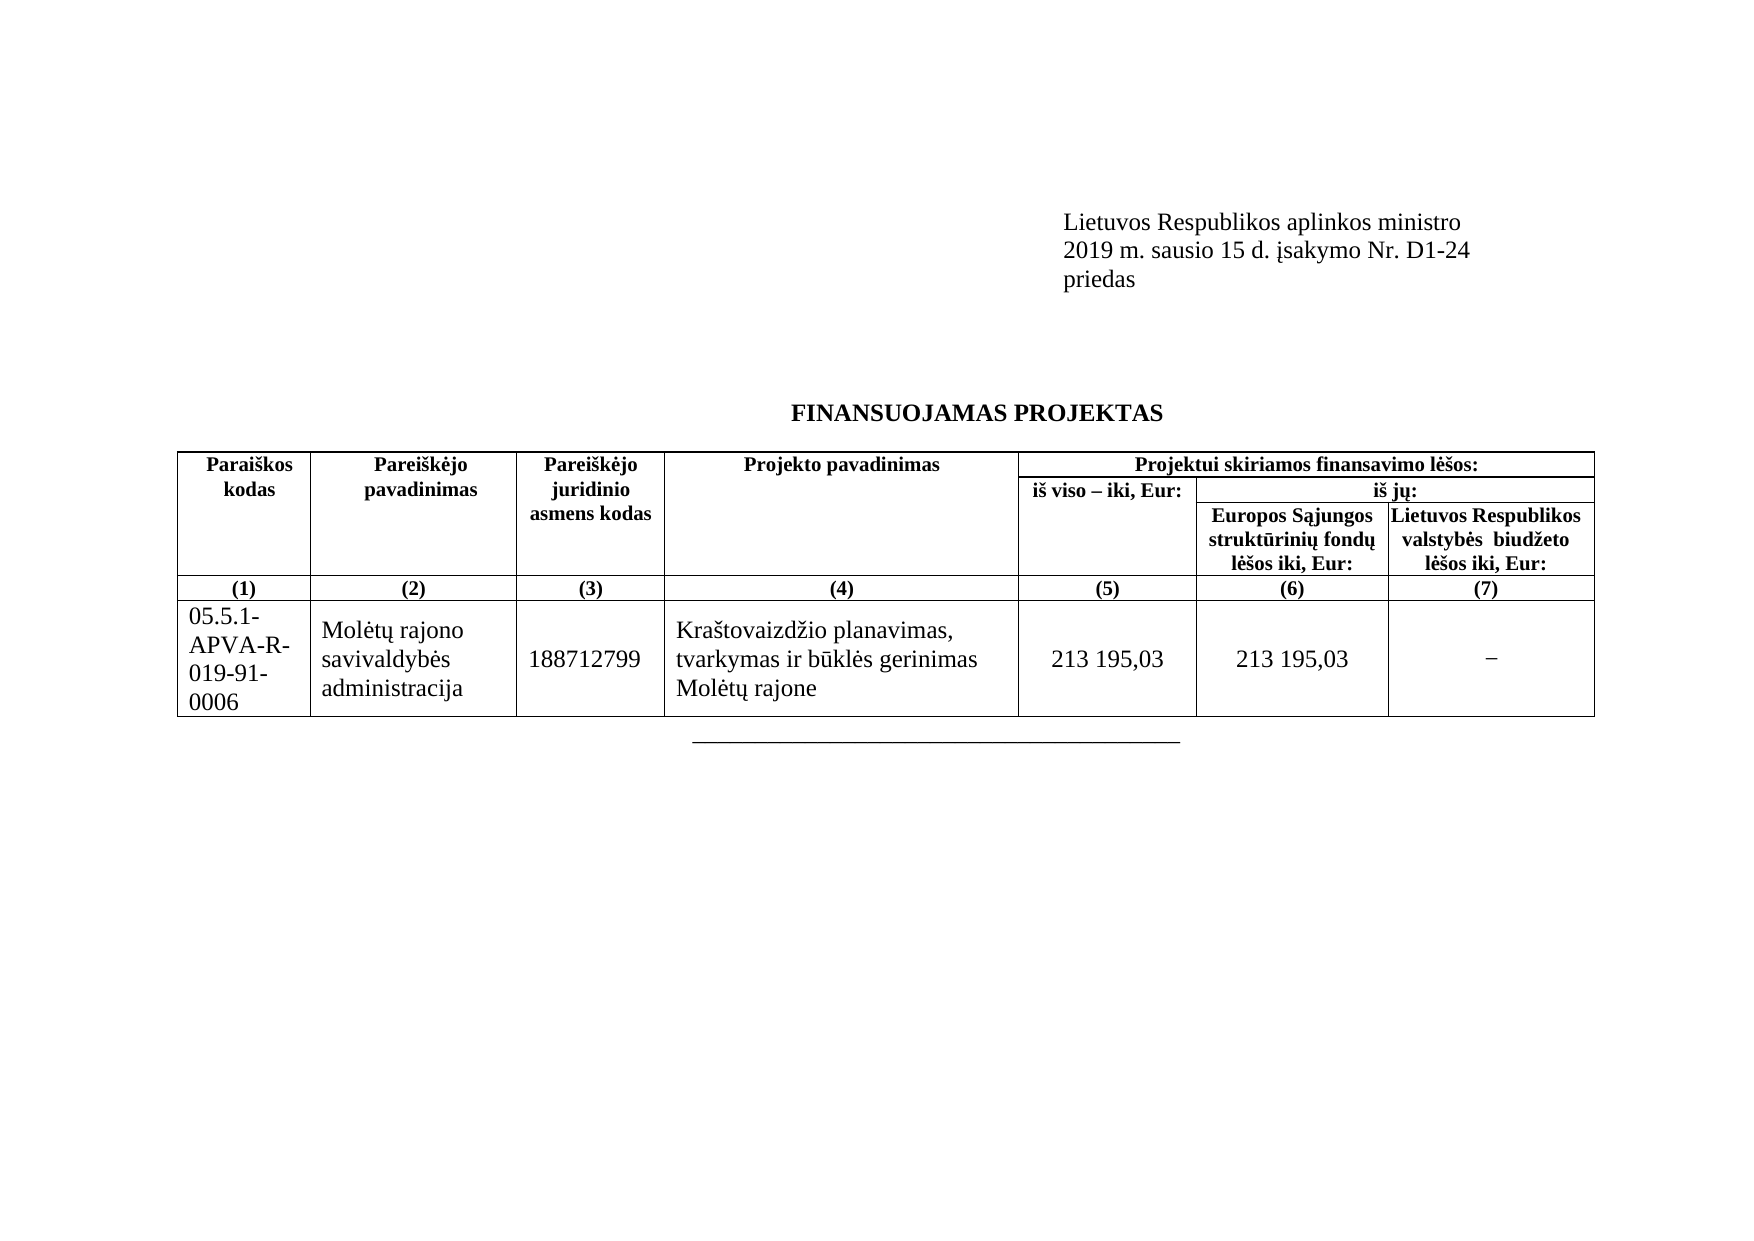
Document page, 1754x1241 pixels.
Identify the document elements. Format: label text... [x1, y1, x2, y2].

table_header Paraiškos kodas [178, 453, 310, 575]
text priedas [177, 264, 1695, 293]
table_cell (5) [1019, 576, 1196, 600]
text FINANSUOJAMAS PROJEKTAS [177, 398, 1695, 427]
table_cell (6) [1197, 576, 1388, 600]
table_cell (2) [311, 576, 516, 600]
text 2019 m. sausio 15 d. įsakymo Nr. D1-24 [177, 235, 1695, 264]
table_header Pareiškėjo pavadinimas [311, 453, 516, 575]
text _______________________________________ [177, 717, 1695, 746]
table_cell iš viso – iki, Eur: [1019, 478, 1196, 575]
table_cell Kraštovaizdžio planavimas, tvarkymas ir būklės gerinimas Molėtų rajone [665, 601, 1018, 716]
table_cell 05.5.1-APVA-R-019-91-0006 [178, 601, 310, 716]
table_cell 188712799 [517, 601, 664, 716]
table_header Projekto pavadinimas [665, 453, 1018, 575]
table_cell Europos Sąjungos struktūrinių fondų lėšos iki, Eur: [1197, 503, 1388, 575]
table_cell (4) [665, 576, 1018, 600]
table_cell (3) [517, 576, 664, 600]
table_cell Molėtų rajono savivaldybės administracija [311, 601, 516, 716]
table_cell 213 195,03 [1197, 601, 1388, 716]
table_cell Lietuvos Respublikos valstybės biudžeto lėšos iki, Eur: [1389, 503, 1594, 575]
table_header Pareiškėjo juridinio asmens kodas [517, 453, 664, 575]
table_cell 213 195,03 [1019, 601, 1196, 716]
table_cell (7) [1389, 576, 1594, 600]
table_cell iš jų: [1197, 478, 1594, 502]
text Lietuvos Respublikos aplinkos ministro [177, 207, 1695, 235]
table_cell − [1389, 601, 1594, 716]
table_header Projektui skiriamos finansavimo lėšos: [1019, 453, 1594, 476]
table_cell (1) [178, 576, 310, 600]
